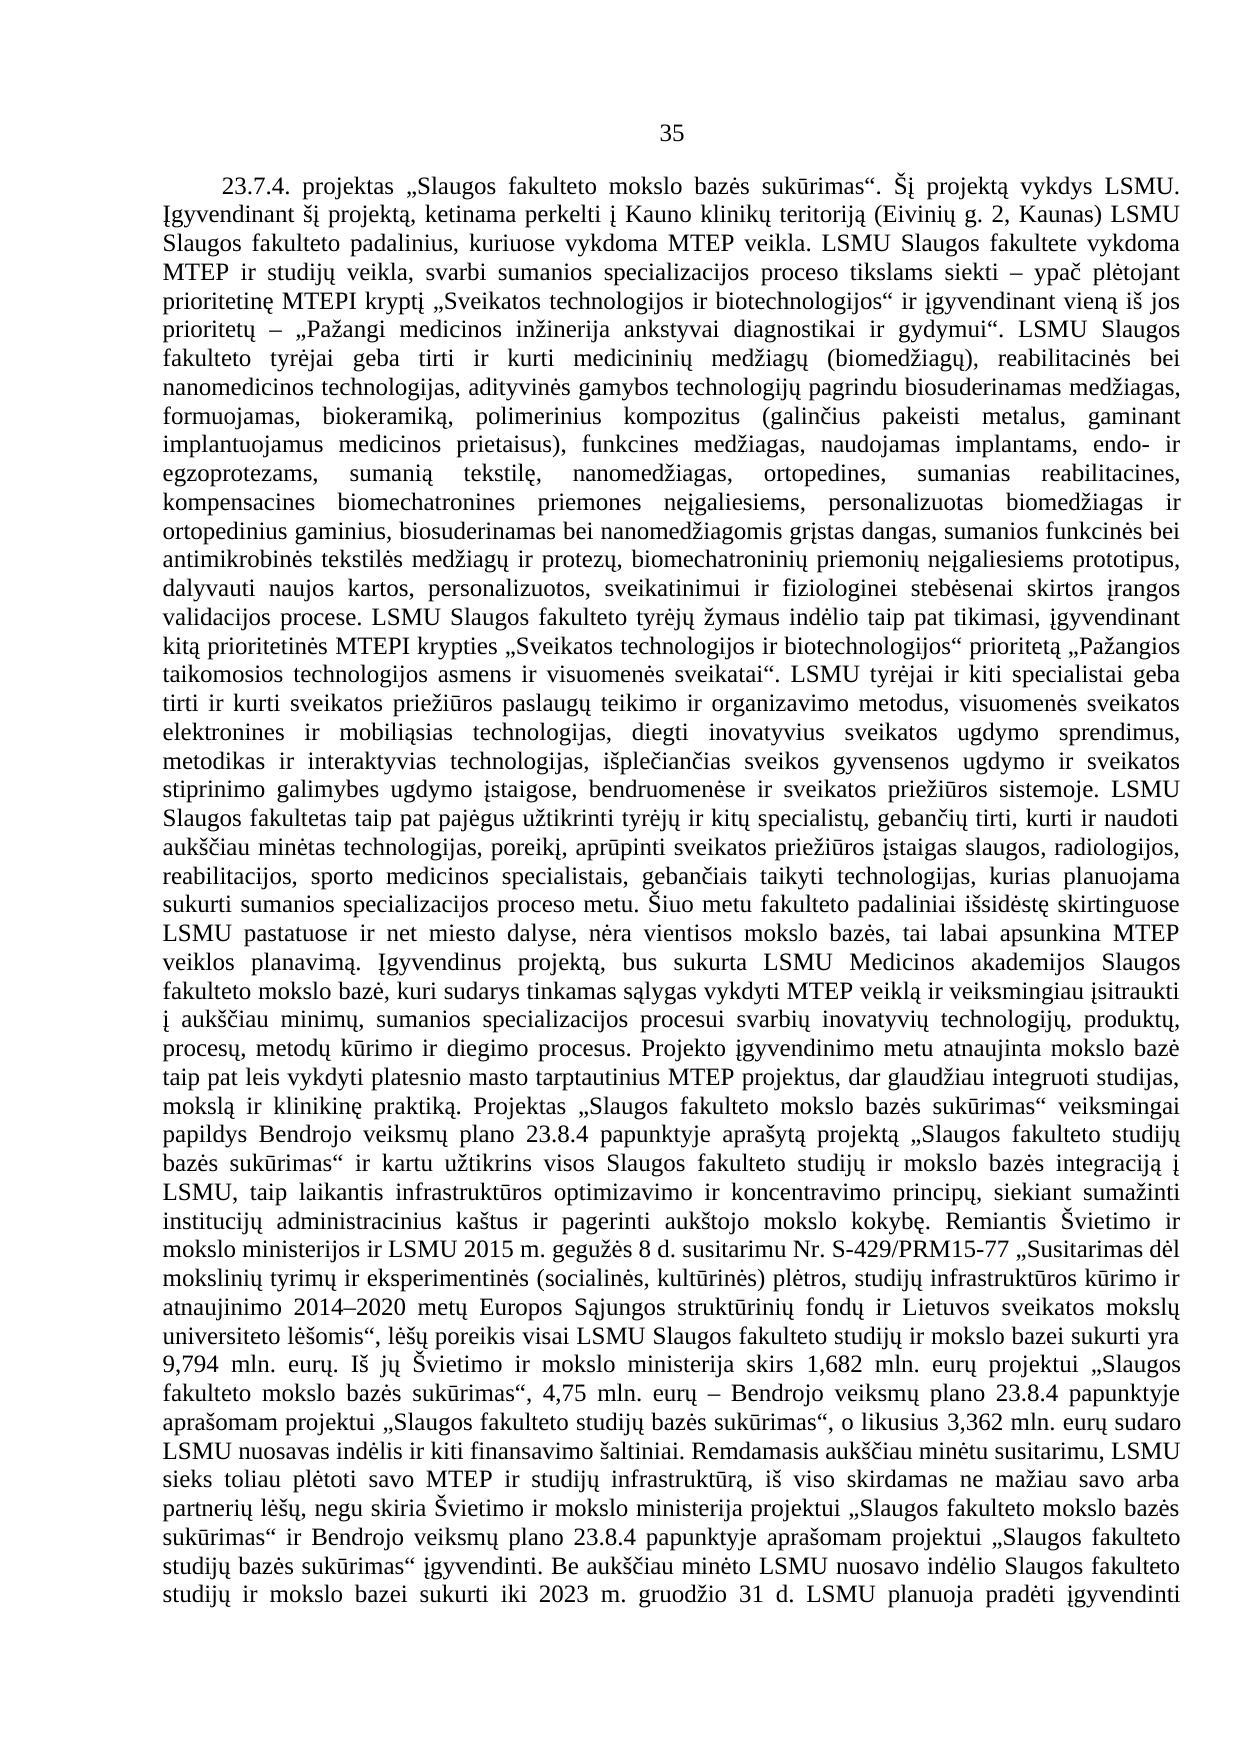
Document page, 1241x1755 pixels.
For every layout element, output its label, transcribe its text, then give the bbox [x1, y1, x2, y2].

text 23.7.4. projektas „Slaugos fakulteto mokslo bazės sukūrimas“. Šį projektą vykdys LSMU. Įgyvendinant šį projektą, ketinama perkelti į Kauno klinikų teritoriją (Eivinių g. 2, Kaunas) LSMU Slaugos fakulteto padalinius, kuriuose vykdoma MTEP veikla. LSMU Slaugos fakultete vykdoma MTEP ir studijų veikla, svarbi sumanios specializacijos proceso tikslams siekti – ypač plėtojant prioritetinę MTEPI kryptį „Sveikatos technologijos ir biotechnologijos“ ir įgyvendinant vieną iš jos prioritetų – „Pažangi medicinos inžinerija ankstyvai diagnostikai ir gydymui“. LSMU Slaugos fakulteto tyrėjai geba tirti ir kurti medicininių medžiagų (biomedžiagų), reabilitacinės bei nanomedicinos technologijas, adityvinės gamybos technologijų pagrindu biosuderinamas medžiagas, formuojamas, biokeramiką, polimerinius kompozitus (galinčius pakeisti metalus, gaminant implantuojamus medicinos prietaisus), funkcines medžiagas, naudojamas implantams, endo- ir egzoprotezams, sumanią tekstilę, nanomedžiagas, ortopedines, sumanias reabilitacines, kompensacines biomechatronines priemones neįgaliesiems, personalizuotas biomedžiagas ir ortopedinius gaminius, biosuderinamas bei nanomedžiagomis grįstas dangas, sumanios funkcinės bei antimikrobinės tekstilės medžiagų ir protezų, biomechatroninių priemonių neįgaliesiems prototipus, dalyvauti naujos kartos, personalizuotos, sveikatinimui ir fiziologinei stebėsenai skirtos įrangos validacijos procese. LSMU Slaugos fakulteto tyrėjų žymaus indėlio taip pat tikimasi, įgyvendinant kitą prioritetinės MTEPI krypties „Sveikatos technologijos ir biotechnologijos“ prioritetą „Pažangios taikomosios technologijos asmens ir visuomenės sveikatai“. LSMU tyrėjai ir kiti specialistai geba tirti ir kurti sveikatos priežiūros paslaugų teikimo ir organizavimo metodus, visuomenės sveikatos elektronines ir mobiliąsias technologijas, diegti inovatyvius sveikatos ugdymo sprendimus, metodikas ir interaktyvias technologijas, išplečiančias sveikos gyvensenos ugdymo ir sveikatos stiprinimo galimybes ugdymo įstaigose, bendruomenėse ir sveikatos priežiūros sistemoje. LSMU Slaugos fakultetas taip pat pajėgus užtikrinti tyrėjų ir kitų specialistų, gebančių tirti, kurti ir naudoti aukščiau minėtas technologijas, poreikį, aprūpinti sveikatos priežiūros įstaigas slaugos, radiologijos, reabilitacijos, sporto medicinos specialistais, gebančiais taikyti technologijas, kurias planuojama sukurti sumanios specializacijos proceso metu. Šiuo metu fakulteto padaliniai išsidėstę skirtinguose LSMU pastatuose ir net miesto dalyse, nėra vientisos mokslo bazės, tai labai apsunkina MTEP veiklos planavimą. Įgyvendinus projektą, bus sukurta LSMU Medicinos akademijos Slaugos fakulteto mokslo bazė, kuri sudarys tinkamas sąlygas vykdyti MTEP veiklą ir veiksmingiau įsitraukti į aukščiau minimų, sumanios specializacijos procesui svarbių inovatyvių technologijų, produktų, procesų, metodų kūrimo ir diegimo procesus. Projekto įgyvendinimo metu atnaujinta mokslo bazė taip pat leis vykdyti platesnio masto tarptautinius MTEP projektus, dar glaudžiau integruoti studijas, mokslą ir klinikinę praktiką. Projektas „Slaugos fakulteto mokslo bazės sukūrimas“ veiksmingai papildys Bendrojo veiksmų plano 23.8.4 papunktyje aprašytą projektą „Slaugos fakulteto studijų bazės sukūrimas“ ir kartu užtikrins visos Slaugos fakulteto studijų ir mokslo bazės integraciją į LSMU, taip laikantis infrastruktūros optimizavimo ir koncentravimo principų, siekiant sumažinti institucijų administracinius kaštus ir pagerinti aukštojo mokslo kokybę. Remiantis Švietimo ir mokslo ministerijos ir LSMU 2015 m. gegužės 8 d. susitarimu Nr. S-429/PRM15-77 „Susitarimas dėl mokslinių tyrimų ir eksperimentinės (socialinės, kultūrinės) plėtros, studijų infrastruktūros kūrimo ir atnaujinimo 2014–2020 metų Europos Sąjungos struktūrinių fondų ir Lietuvos sveikatos mokslų universiteto lėšomis“, lėšų poreikis visai LSMU Slaugos fakulteto studijų ir mokslo bazei sukurti yra 9,794 mln. eurų. Iš jų Švietimo ir mokslo ministerija skirs 1,682 mln. eurų projektui „Slaugos fakulteto mokslo bazės sukūrimas“, 4,75 mln. eurų – Bendrojo veiksmų plano 23.8.4 papunktyje aprašomam projektui „Slaugos fakulteto studijų bazės sukūrimas“, o likusius 3,362 mln. eurų sudaro LSMU nuosavas indėlis ir kiti finansavimo šaltiniai. Remdamasis aukščiau minėtu susitarimu, LSMU sieks toliau plėtoti savo MTEP ir studijų infrastruktūrą, iš viso skirdamas ne mažiau savo arba partnerių lėšų, negu skiria Švietimo ir mokslo ministerija projektui „Slaugos fakulteto mokslo bazės sukūrimas“ ir Bendrojo veiksmų plano 23.8.4 papunktyje aprašomam projektui „Slaugos fakulteto studijų bazės sukūrimas“ įgyvendinti. Be aukščiau minėto LSMU nuosavo indėlio Slaugos fakulteto studijų ir mokslo bazei sukurti iki 2023 m. gruodžio 31 d. LSMU planuoja pradėti įgyvendinti [162, 171, 1181, 1608]
